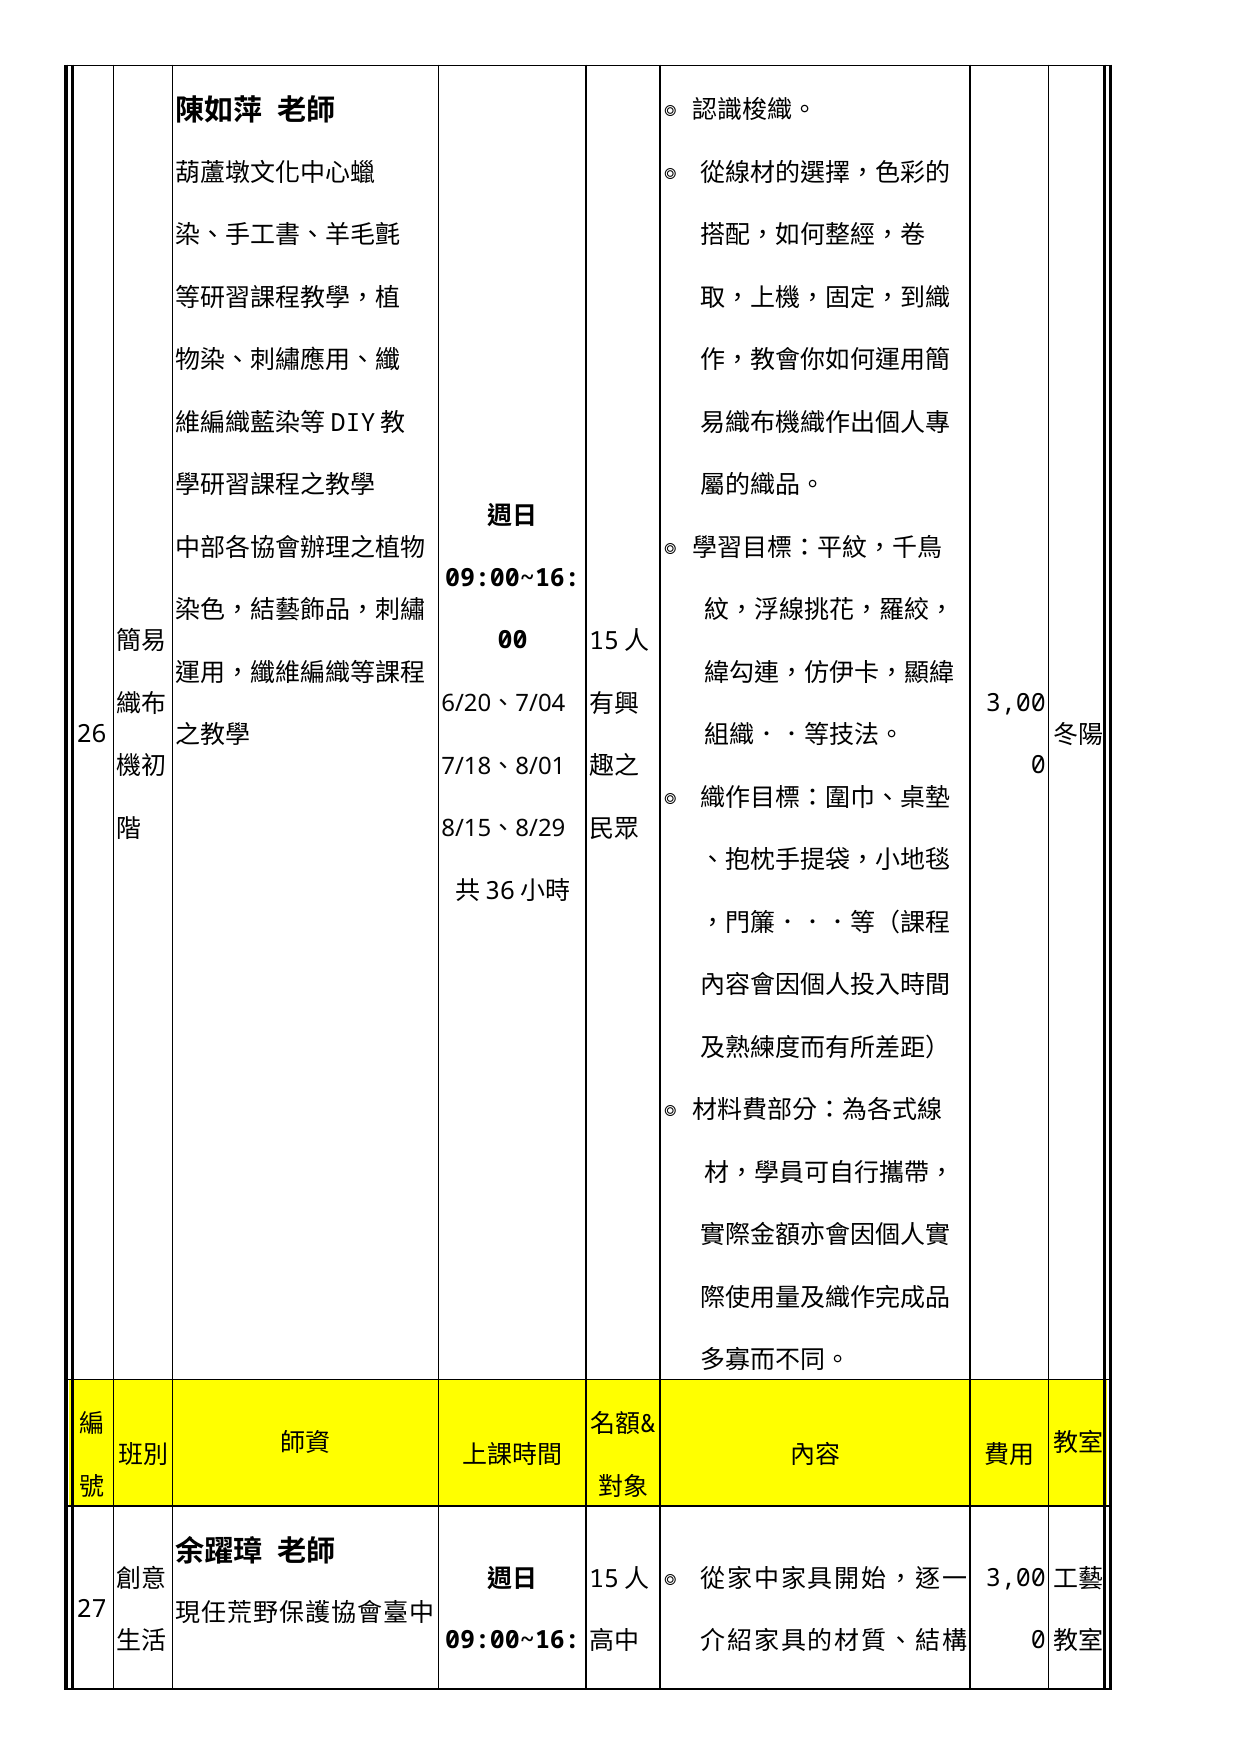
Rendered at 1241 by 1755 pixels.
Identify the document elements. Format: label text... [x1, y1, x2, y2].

table_cell 週日 09:00~16:00 6/20、7/04 7/18、8/01 8/15、8/29 共36小時 [439, 66, 585, 1378]
table_cell 工藝教室 [1049, 1507, 1103, 1688]
table_cell 創意生活 [114, 1507, 172, 1688]
table_cell 名額& 對象 [587, 1380, 659, 1505]
table_cell 從家中家具開始，逐一介紹家具的材質、結構等。 實際操作各種工具。 繪製各種家具草圖。 依作品圖修整木料。 作品研磨組裝。 作品外表構圖、上色。 ◎另收材料費約1,000元。 [661, 1507, 969, 1688]
table_cell 簡易織布機初階 [114, 66, 172, 1378]
table_cell 15人 高中 [587, 1507, 659, 1688]
table_cell 班別 [114, 1380, 172, 1505]
table_cell 費用 [971, 1380, 1048, 1505]
table_cell 上課時間 [439, 1380, 585, 1505]
table_cell 冬陽 [1049, 66, 1103, 1378]
table_cell 陳如萍 老師 葫蘆墩文化中心蠟染、手工書、羊毛氈等研習課程教學，植物染、刺繡應用、纖維編織藍染等DIY教學研習課程之教學 中部各協會辦理之植物染色，結藝飾品，刺繡運用，纖維編織等課程之教學 [173, 66, 438, 1378]
table_cell 3,000 [971, 1507, 1048, 1688]
table_cell 26 [74, 66, 113, 1378]
table_cell 編號 [74, 1380, 113, 1505]
table_cell 余躍璋 老師 現任荒野保護協會臺中 [173, 1507, 438, 1688]
table_cell 教室 [1049, 1380, 1103, 1505]
table_cell 3,000 [971, 66, 1048, 1378]
table_cell 15人 有興趣之民眾 [587, 66, 659, 1378]
table_cell 內容 [661, 1380, 969, 1505]
table_cell 週日 09:00~16: [439, 1507, 585, 1688]
table_cell 師資 [173, 1380, 438, 1505]
table_cell 27 [74, 1507, 113, 1688]
table_cell ◎ 認識梭織。 從線材的選擇，色彩的搭配，如何整經，卷取，上機，固定，到織作，教會你如何運用簡易織布機織作出個人專屬的織品。 ◎ 學習目標：平紋，千鳥 紋，浮線挑花，羅絞，緯勾連，仿伊卡，顯緯組織．．等技法。 織作目標：圍巾、桌墊 、抱枕手提袋，小地毯 ，門簾．．．等（課程內容會因個人投入時間及熟練度而有所差距） ◎ 材料費部分：為各式線 材，學員可自行攜帶， 實際金額亦會因個人實際使用量及織作完成品多寡而不同。 [661, 66, 969, 1378]
